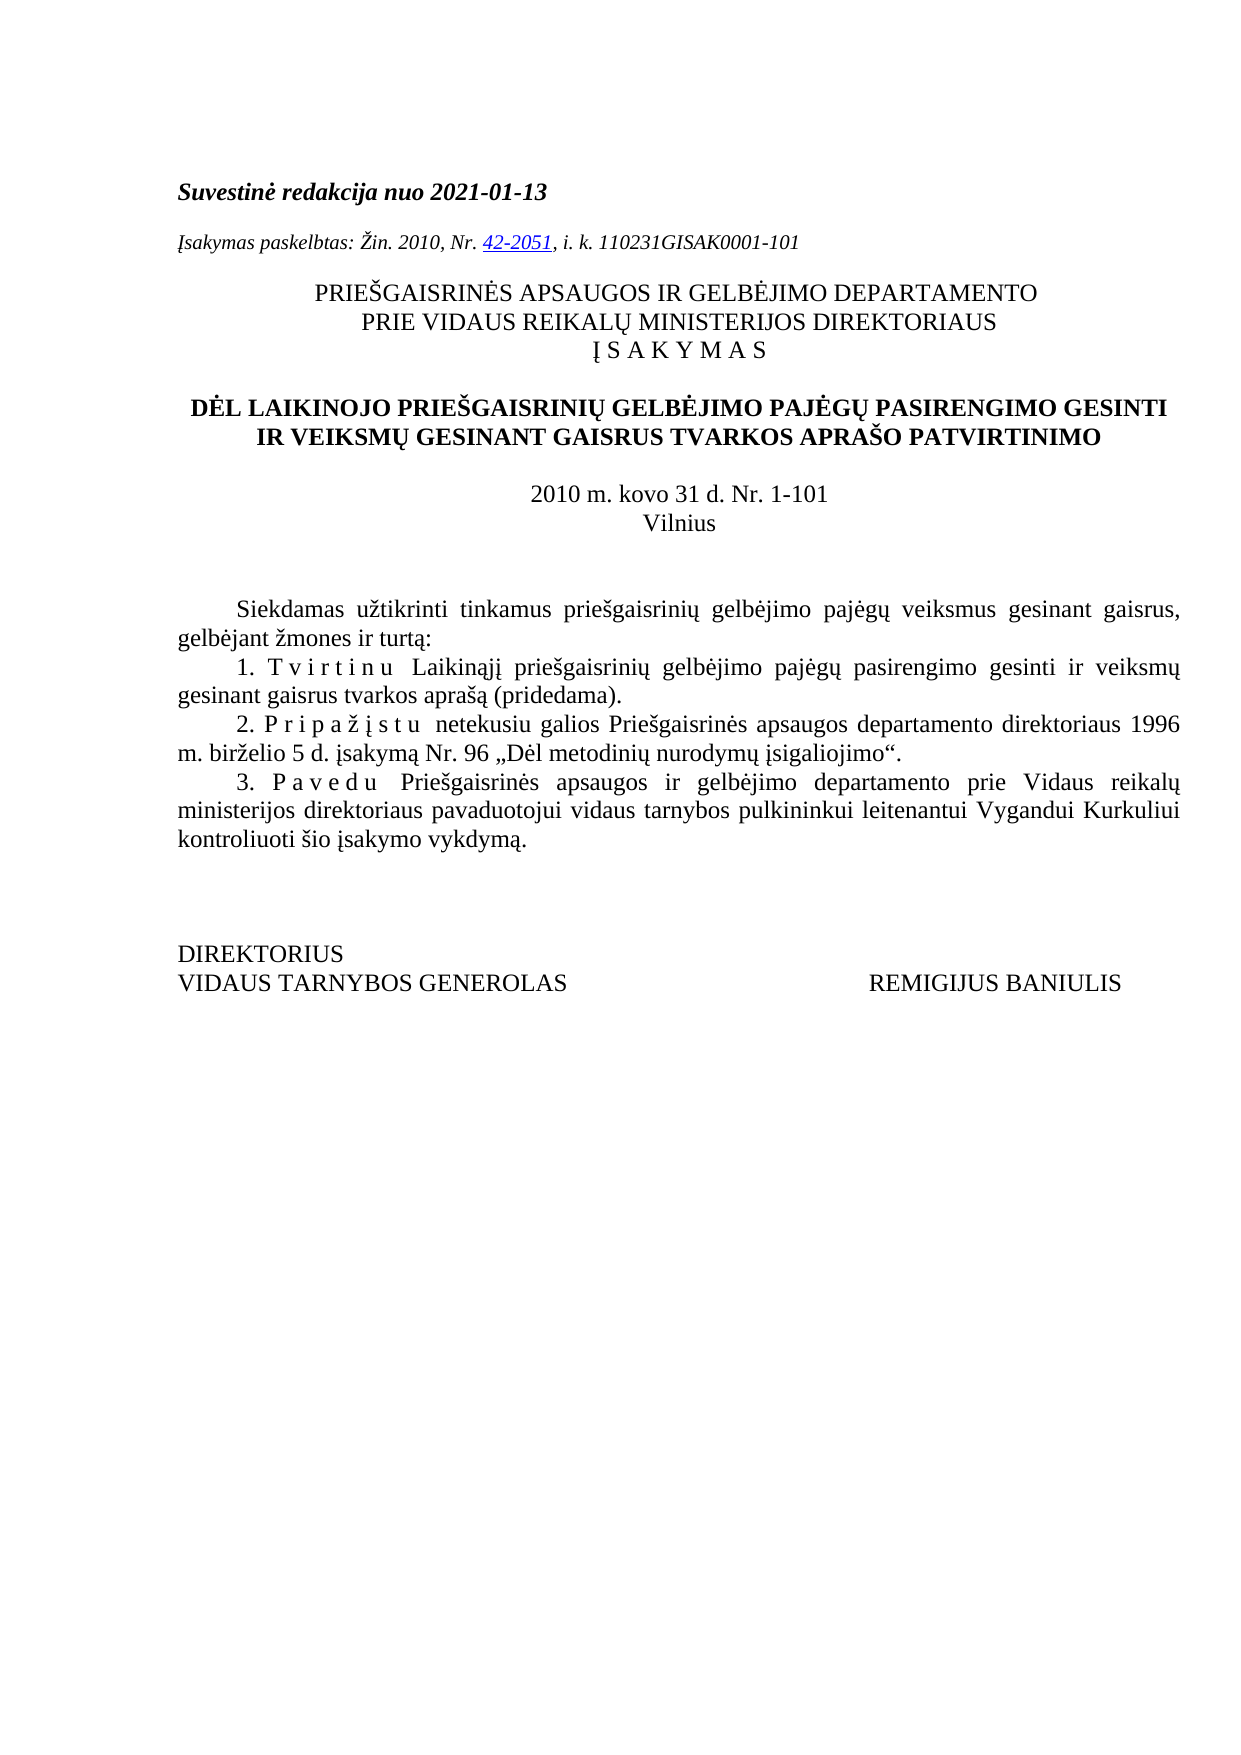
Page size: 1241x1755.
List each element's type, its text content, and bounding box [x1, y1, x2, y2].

text 1. Tvirtinu Laikinąjį priešgaisrinių gelbėjimo pajėgų pasirengimo gesinti ir veiksmų gesinant gaisrus tvarkos aprašą (pridedama). [177, 652, 1181, 709]
text 2010 m. kovo 31 d. Nr. 1-101 [177, 479, 1181, 508]
text DĖL LAIKINOJO PRIEŠGAISRINIŲ GELBĖJIMO PAJĖGŲ PASIRENGIMO GESINTI IR VEIKSMŲ GESINANT GAISRUS TVARKOS APRAŠO PATVIRTINIMO [177, 393, 1181, 451]
text Direktorius [177, 939, 1181, 968]
text vidaus tarnybos generolas Remigijus Baniulis [177, 968, 1181, 997]
text Vilnius [177, 508, 1181, 537]
text Suvestinė redakcija nuo 2021-01-13 [177, 177, 1181, 206]
text PRIE VIDAUS REIKALŲ MINISTERIJOS DIREKTORIAUS [177, 307, 1181, 336]
text ĮSAKYMAS [177, 336, 1181, 364]
text Siekdamas užtikrinti tinkamus priešgaisrinių gelbėjimo pajėgų veiksmus gesinant gaisrus, gelbėjant žmones ir turtą: [177, 594, 1181, 652]
text 3. Pavedu Priešgaisrinės apsaugos ir gelbėjimo departamento prie Vidaus reikalų ministerijos direktoriaus pavaduotojui vidaus tarnybos pulkininkui leitenantui Vygandui Kurkuliui kontroliuoti šio įsakymo vykdymą. [177, 767, 1181, 853]
text PRIEŠGAISRINĖS APSAUGOS IR GELBĖJIMO DEPARTAMENTO [177, 278, 1181, 307]
text 2. Pripažįstu netekusiu galios Priešgaisrinės apsaugos departamento direktoriaus 1996 m. birželio 5 d. įsakymą Nr. 96 „Dėl metodinių nurodymų įsigaliojimo“. [177, 709, 1181, 767]
text Įsakymas paskelbtas: Žin. 2010, Nr. 42-2051, i. k. 110231GISAK0001-101 [177, 230, 1181, 254]
